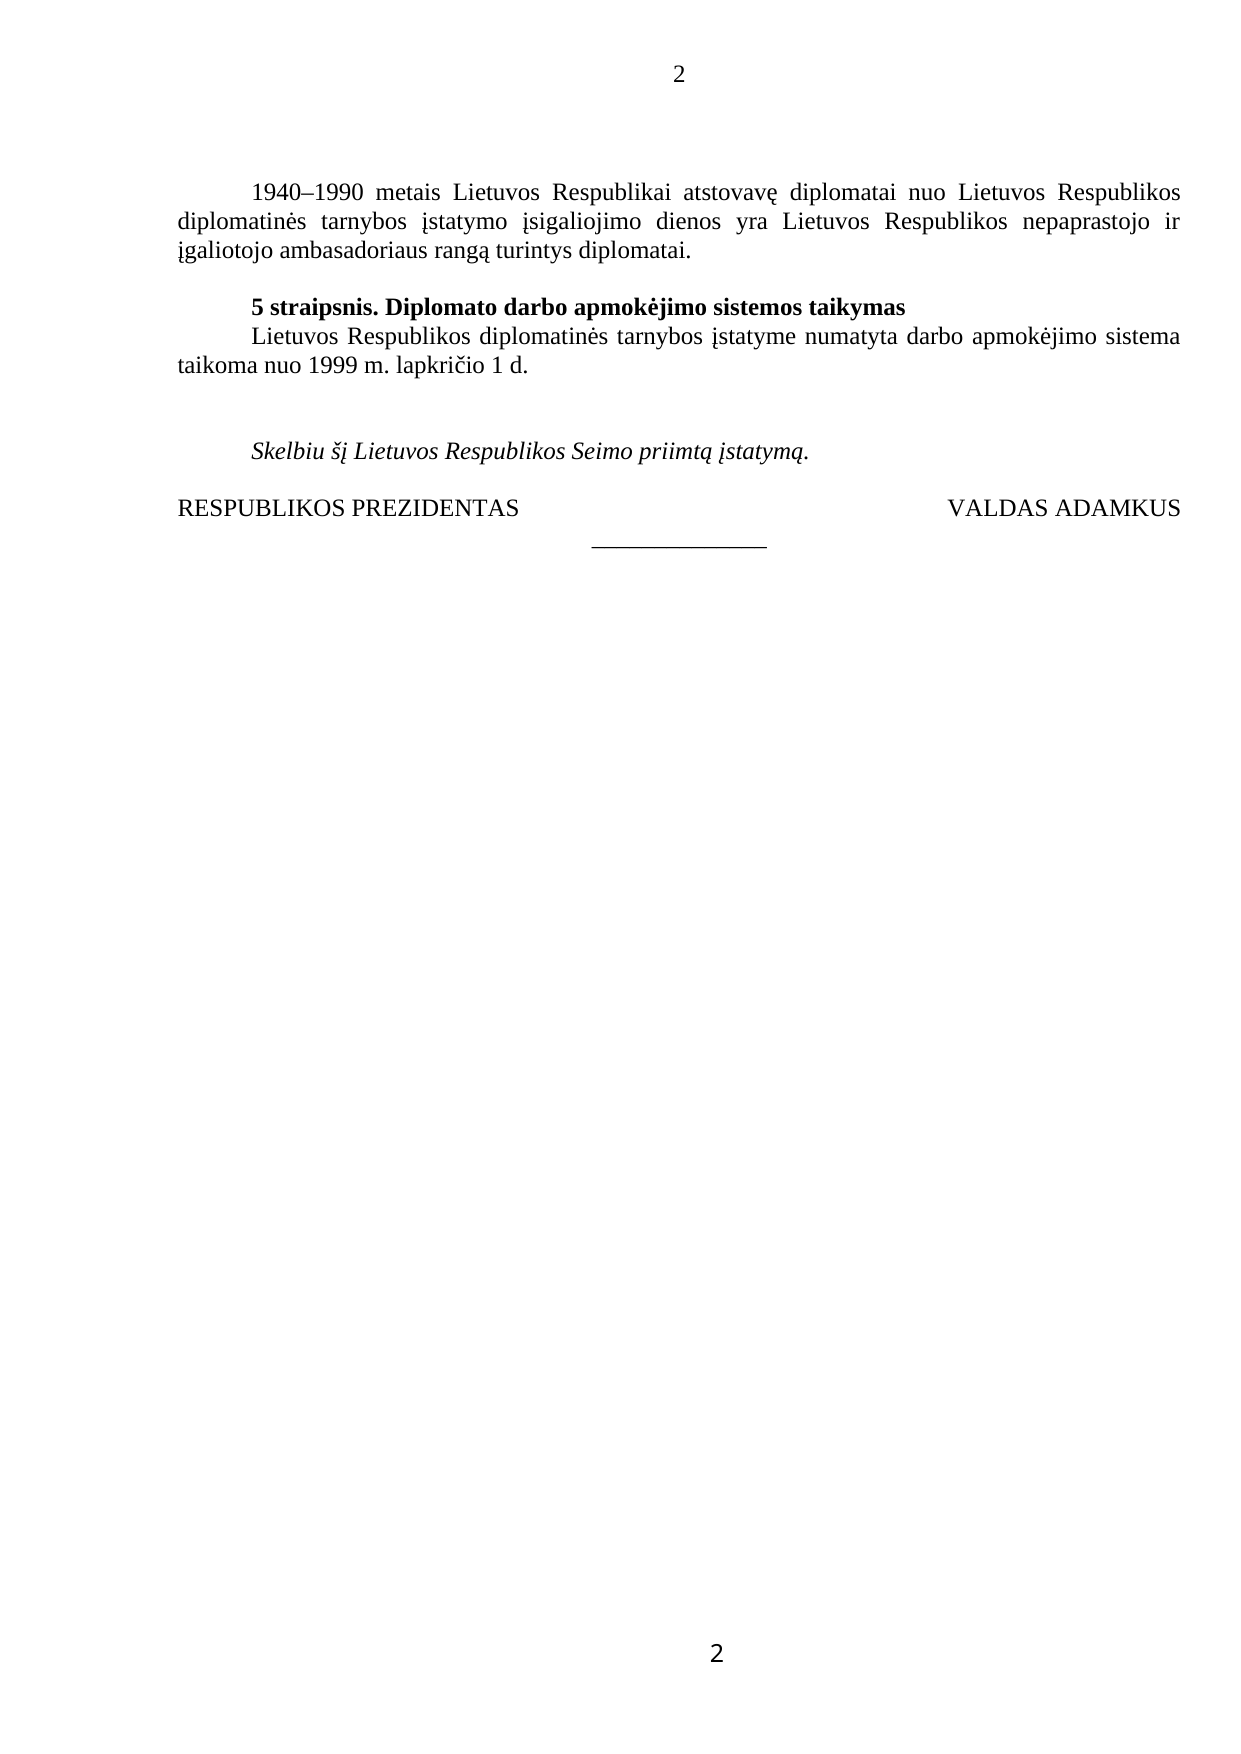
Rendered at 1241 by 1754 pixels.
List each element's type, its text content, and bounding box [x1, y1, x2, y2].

text RESPUBLIKOS PREZIDENTAS VALDAS ADAMKUS [177, 493, 1181, 522]
text Lietuvos Respublikos diplomatinės tarnybos įstatyme numatyta darbo apmokėjimo sistema taikoma nuo 1999 m. lapkričio 1 d. [177, 321, 1181, 378]
text 1940–1990 metais Lietuvos Respublikai atstovavę diplomatai nuo Lietuvos Respublikos diplomatinės tarnybos įstatymo įsigaliojimo dienos yra Lietuvos Respublikos nepaprastojo ir įgaliotojo ambasadoriaus rangą turintys diplomatai. [177, 177, 1181, 263]
text Skelbiu šį Lietuvos Respublikos Seimo priimtą įstatymą. [177, 436, 1181, 465]
text 5 straipsnis. Diplomato darbo apmokėjimo sistemos taikymas [177, 292, 1181, 321]
text ______________ [177, 522, 1181, 551]
